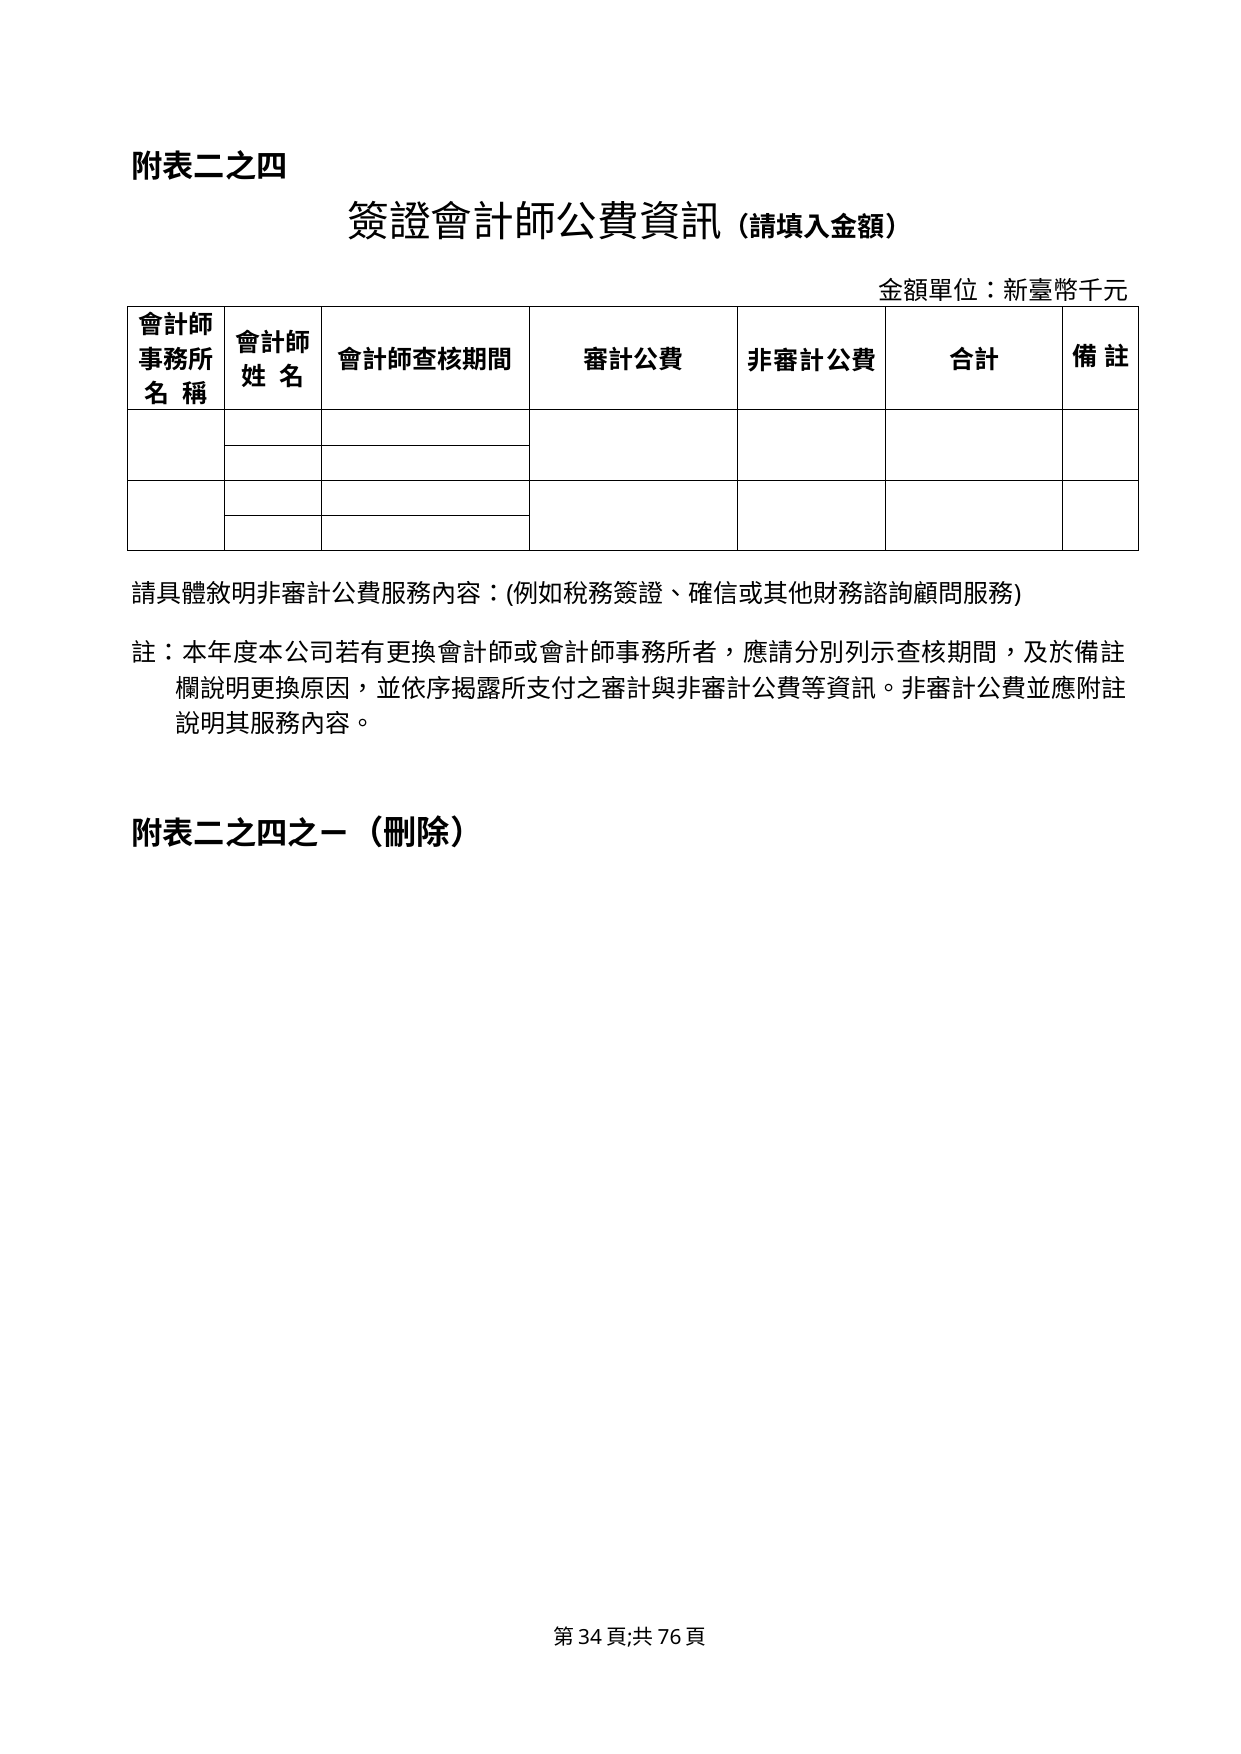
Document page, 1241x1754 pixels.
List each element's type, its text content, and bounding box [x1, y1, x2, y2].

table_cell [886, 481, 1062, 550]
table_cell [1063, 481, 1138, 550]
table_cell [322, 516, 529, 550]
subtitle 請具體敘明非審計公費服務內容：(例如稅務簽證、確信或其他財務諮詢顧問服務) [131, 576, 1128, 610]
table_cell [738, 481, 885, 550]
subtitle 簽證會計師公費資訊（請填入金額） [131, 189, 1128, 248]
table_cell [322, 410, 529, 444]
table_header 非審計公費 [738, 307, 885, 409]
table_cell [322, 446, 529, 479]
subtitle 附表二之四 [131, 131, 1128, 189]
table_header 會計師姓 名 [225, 307, 321, 409]
table_cell [738, 410, 885, 479]
table_cell [322, 481, 529, 515]
table_cell [225, 516, 321, 550]
subtitle 註：本年度本公司若有更換會計師或會計師事務所者，應請分別列示查核期間，及於備註欄說明更換原因，並依序揭露所支付之審計與非審計公費等資訊。非審計公費並應附註說明其服務內容。 [131, 635, 1128, 739]
table_cell [530, 410, 737, 479]
text 金額單位：新臺幣千元 [131, 273, 1128, 306]
table_header 合計 [886, 307, 1062, 409]
table_header 會計師查核期間 [322, 307, 529, 409]
table_header 備 註 [1063, 307, 1138, 409]
subtitle 附表二之四之ㄧ（刪除） [131, 798, 1128, 856]
table_cell [128, 410, 224, 479]
table_cell [225, 481, 321, 515]
table_cell [225, 410, 321, 444]
table_header 會計師事務所名 稱 [128, 307, 224, 409]
table_cell [225, 446, 321, 479]
table_cell [1063, 410, 1138, 479]
table_header 審計公費 [530, 307, 737, 409]
table_cell [128, 481, 224, 550]
table_cell [886, 410, 1062, 479]
table_cell [530, 481, 737, 550]
